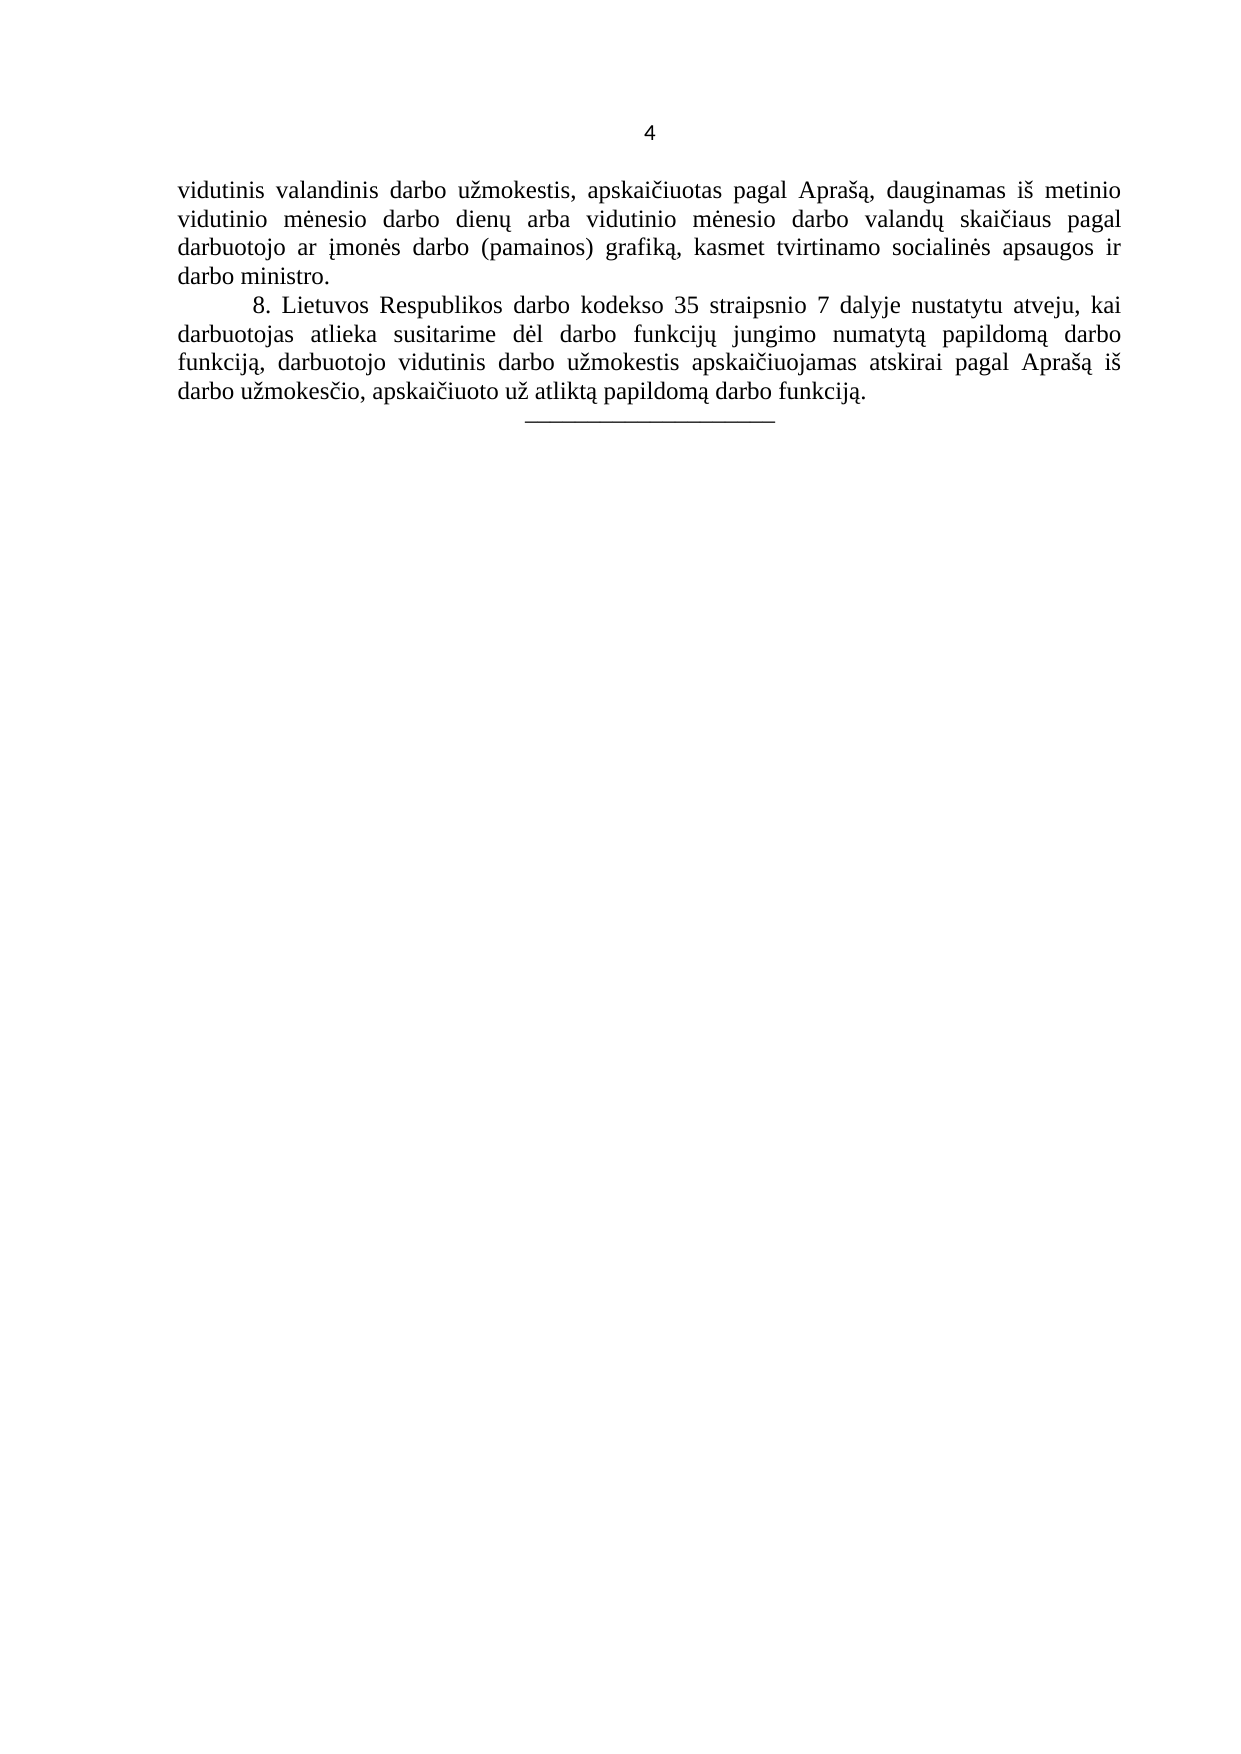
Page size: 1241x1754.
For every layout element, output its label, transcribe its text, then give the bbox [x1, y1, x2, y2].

text –––––––––––––––––––– [177, 405, 1122, 434]
text 8. Lietuvos Respublikos darbo kodekso 35 straipsnio 7 dalyje nustatytu atveju, kai darbuotojas atlieka susitarime dėl darbo funkcijų jungimo numatytą papildomą darbo funkciją, darbuotojo vidutinis darbo užmokestis apskaičiuojamas atskirai pagal Aprašą iš darbo užmokesčio, apskaičiuoto už atliktą papildomą darbo funkciją. [177, 290, 1122, 405]
text vidutinis valandinis darbo užmokestis, apskaičiuotas pagal Aprašą, dauginamas iš metinio vidutinio mėnesio darbo dienų arba vidutinio mėnesio darbo valandų skaičiaus pagal darbuotojo ar įmonės darbo (pamainos) grafiką, kasmet tvirtinamo socialinės apsaugos ir darbo ministro. [177, 175, 1122, 290]
